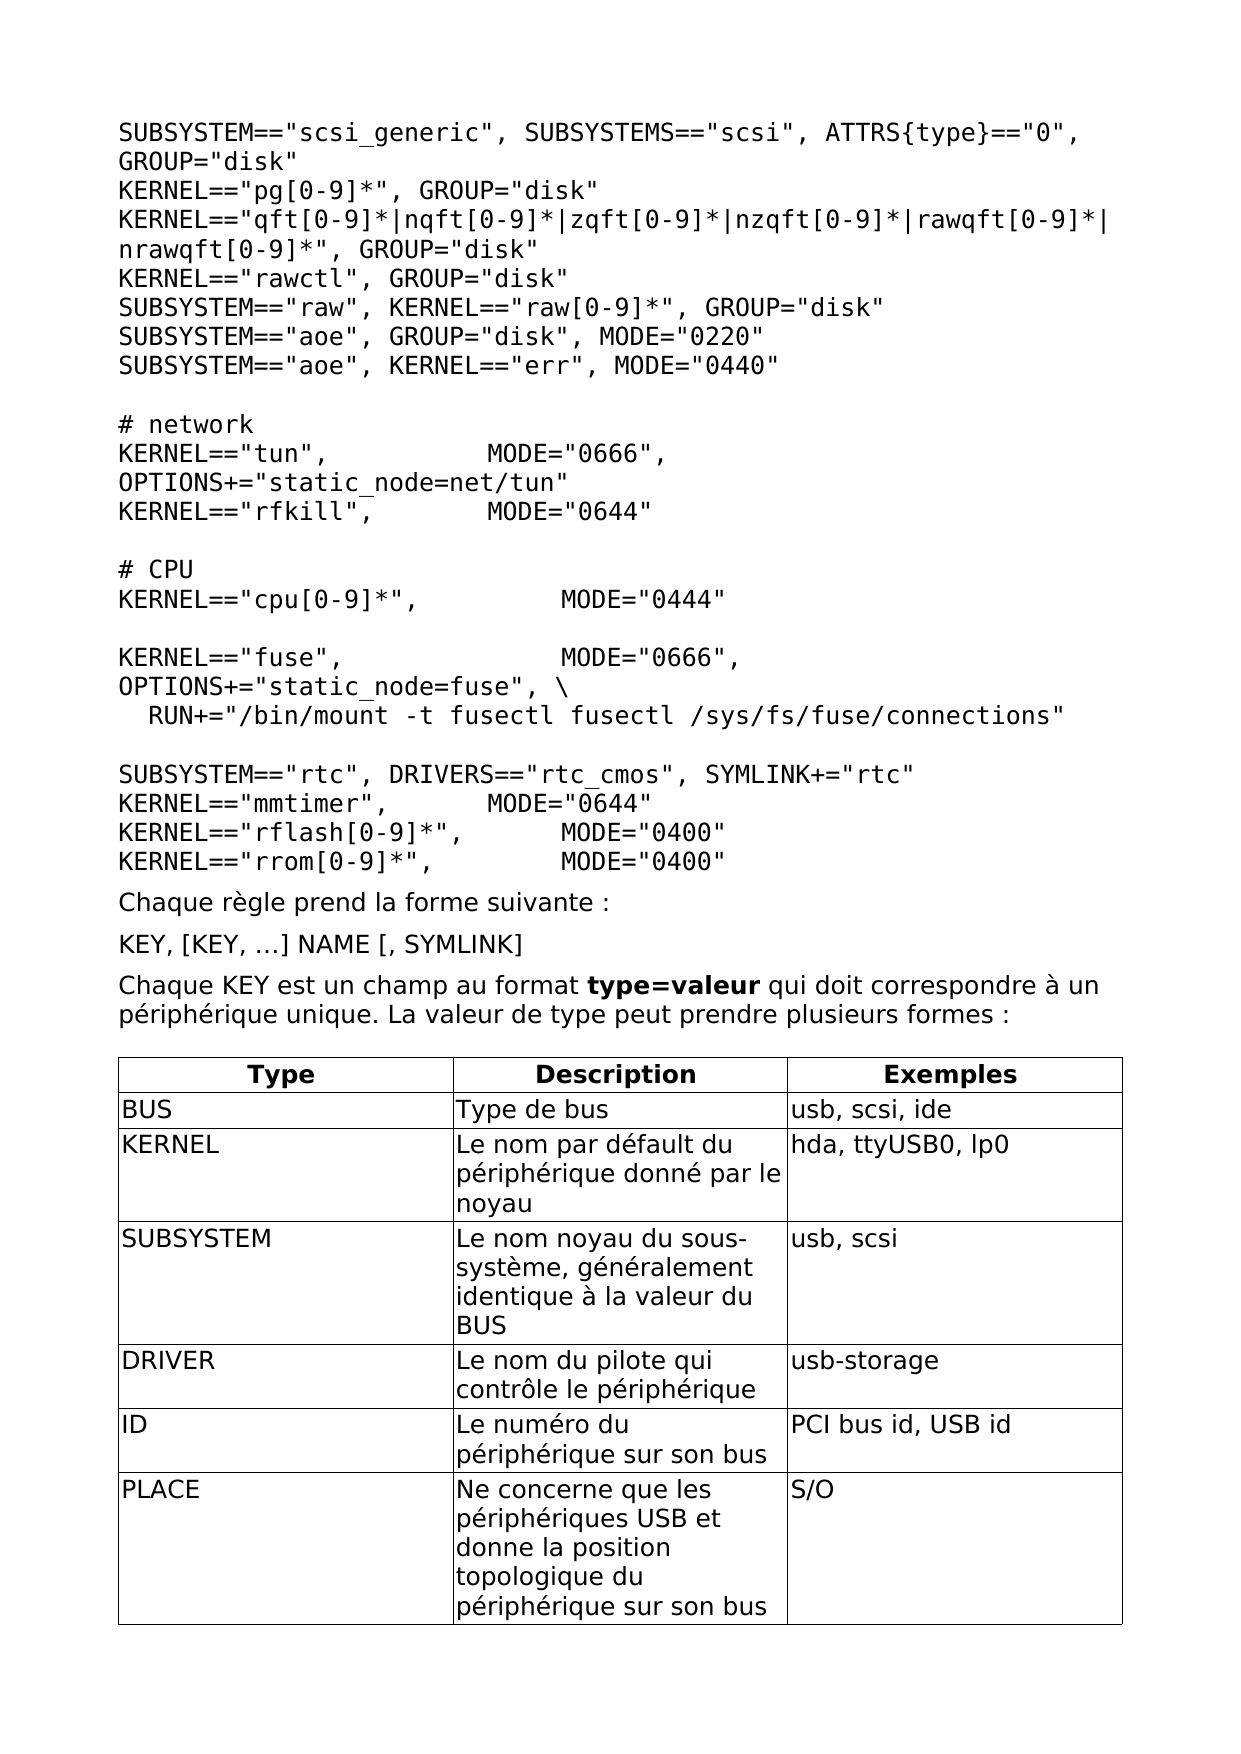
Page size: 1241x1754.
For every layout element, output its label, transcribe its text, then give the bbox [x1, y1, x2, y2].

table_cell Le nom par défault du périphérique donné par le noyau [454, 1129, 787, 1221]
table_cell BUS [119, 1093, 453, 1127]
table_cell KERNEL [119, 1129, 453, 1221]
table_header Type [119, 1058, 453, 1092]
text Chaque KEY est un champ au format type=valeur qui doit correspondre à un périphérique unique. La valeur de type peut prendre plusieurs formes : [118, 972, 1122, 1030]
table_cell PLACE [119, 1473, 453, 1624]
table_cell S/O [788, 1473, 1122, 1624]
table_cell ID [119, 1409, 453, 1472]
table_cell Le nom du pilote qui contrôle le périphérique [454, 1345, 787, 1408]
text Chaque règle prend la forme suivante : [118, 888, 1122, 917]
table_cell Le numéro du périphérique sur son bus [454, 1409, 787, 1472]
table_cell PCI bus id, USB id [788, 1409, 1122, 1472]
table_cell usb, scsi [788, 1222, 1122, 1343]
table_cell Ne concerne que les périphériques USB et donne la position topologique du périphérique sur son bus [454, 1473, 787, 1624]
table_cell Type de bus [454, 1093, 787, 1127]
text KEY, [KEY, …] NAME [, SYMLINK] [118, 930, 1122, 959]
table_cell DRIVER [119, 1345, 453, 1408]
table_cell usb-storage [788, 1345, 1122, 1408]
text SUBSYSTEM=="scsi_generic", SUBSYSTEMS=="scsi", ATTRS{type}=="0", GROUP="disk" KERNEL=="pg[0-9]*", GROUP="disk" KERNEL=="qft[0-9]*|nqft[0-9]*|zqft[0-9]*|nzqft[0-9]*|rawqft[0-9]*|nrawqft[0-9]*", GROUP="disk" KERNEL=="rawctl", GROUP="disk" SUBSYSTEM=="raw", KERNEL=="raw[0-9]*", GROUP="disk" SUBSYSTEM=="aoe", GROUP="disk", MODE="0220" SUBSYSTEM=="aoe", KERNEL=="err", MODE="0440" # network KERNEL=="tun", MODE="0666", OPTIONS+="static_node=net/tun" KERNEL=="rfkill", MODE="0644" # CPU KERNEL=="cpu[0-9]*", MODE="0444" KERNEL=="fuse", MODE="0666", OPTIONS+="static_node=fuse", \ RUN+="/bin/mount -t fusectl fusectl /sys/fs/fuse/connections" SUBSYSTEM=="rtc", DRIVERS=="rtc_cmos", SYMLINK+="rtc" KERNEL=="mmtimer", MODE="0644" KERNEL=="rflash[0-9]*", MODE="0400" KERNEL=="rrom[0-9]*", MODE="0400" [118, 118, 1122, 876]
table_cell hda, ttyUSB0, lp0 [788, 1129, 1122, 1221]
table_header Exemples [788, 1058, 1122, 1092]
table_cell usb, scsi, ide [788, 1093, 1122, 1127]
table_cell Le nom noyau du sous-système, généralement identique à la valeur du BUS [454, 1222, 787, 1343]
table_cell SUBSYSTEM [119, 1222, 453, 1343]
table_header Description [454, 1058, 787, 1092]
